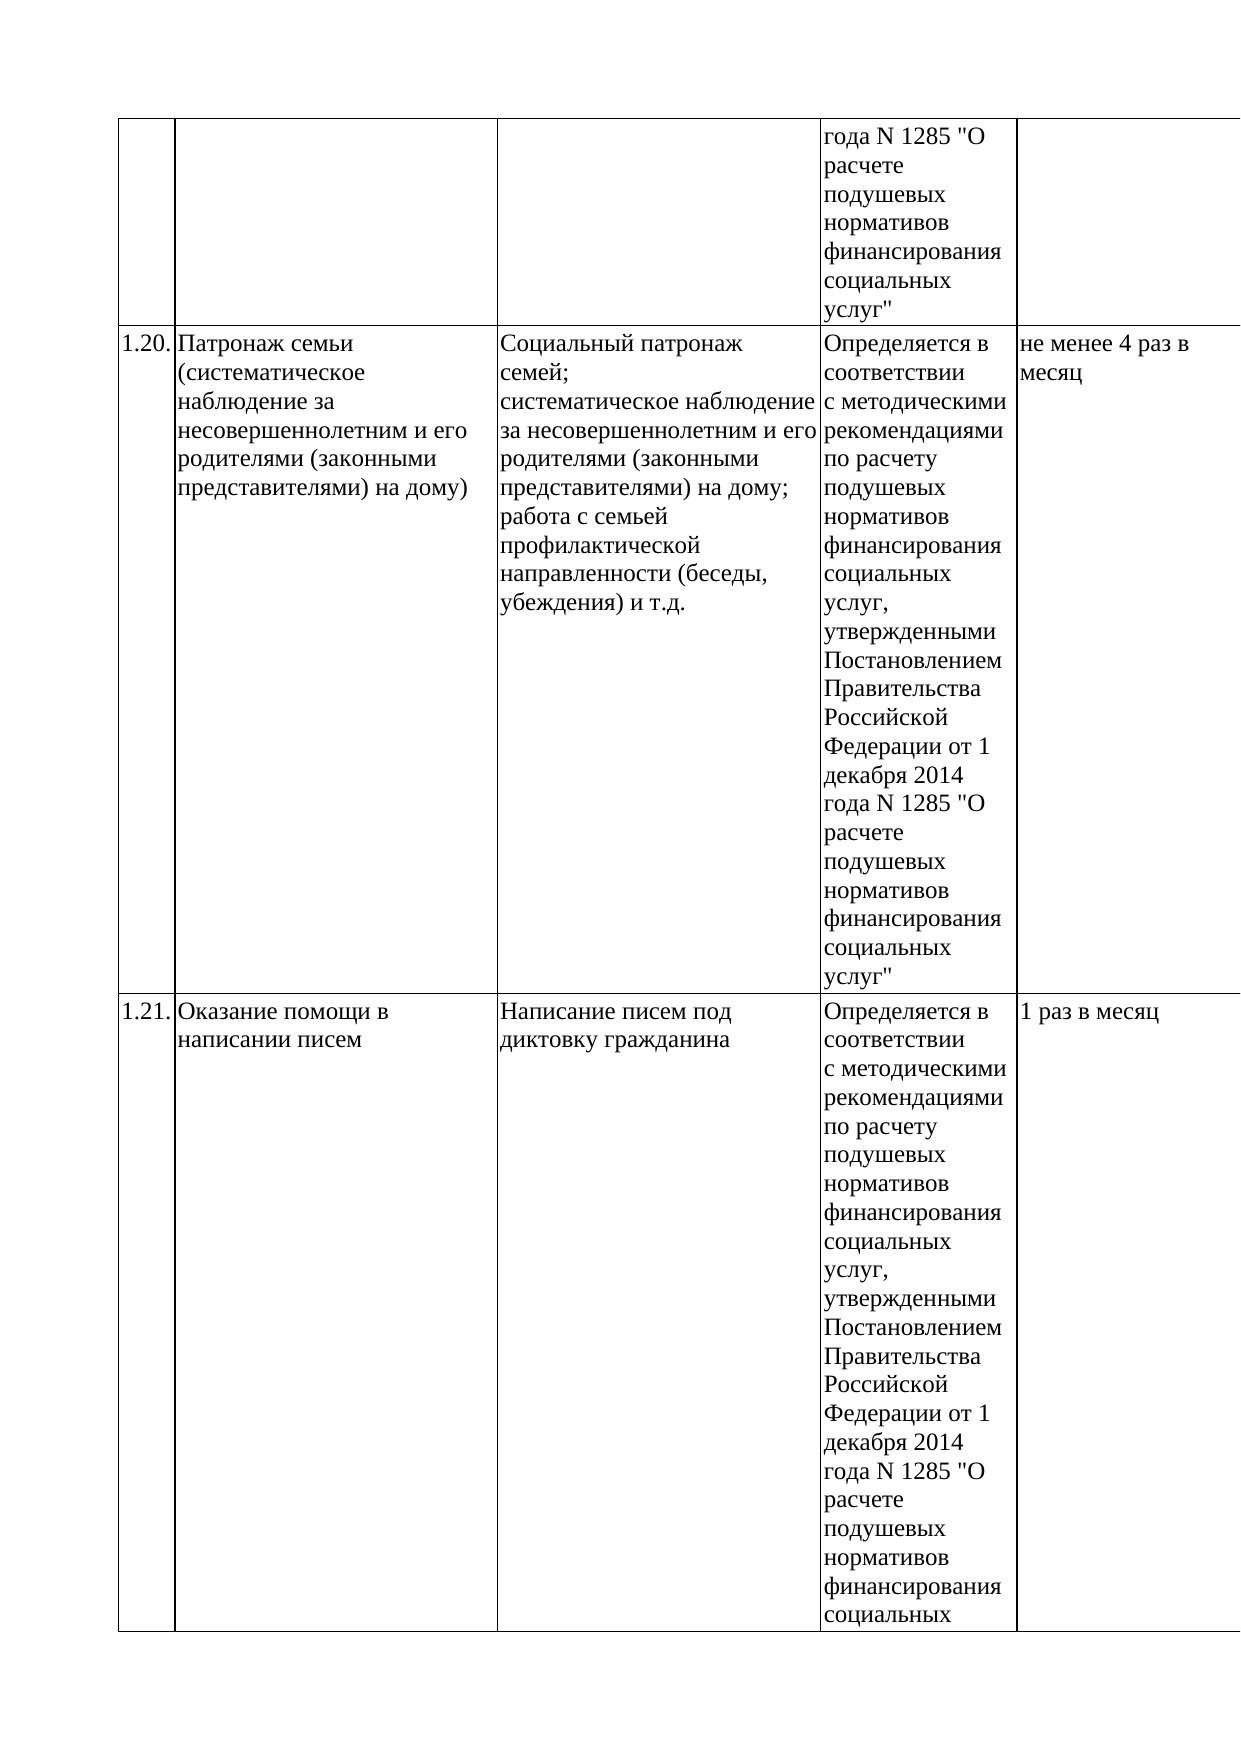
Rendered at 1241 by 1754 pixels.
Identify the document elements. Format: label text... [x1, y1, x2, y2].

table_cell 1.21. [119, 994, 174, 1631]
table_cell года N 1285 "О расчете подушевых нормативов финансирования социальных услуг" [821, 119, 1016, 325]
table_cell 1 раз в месяц [1018, 994, 1240, 1631]
table_cell [119, 119, 174, 325]
table_cell Оказание помощи в написании писем [176, 994, 497, 1631]
table_cell [498, 119, 820, 325]
table_cell [176, 119, 497, 325]
table_cell Социальный патронаж семей; систематическое наблюдение за несовершеннолетним и его родителями (законными представителями) на дому; работа с семьей профилактической направленности (беседы, убеждения) и т.д. [498, 326, 820, 993]
table_cell [1018, 119, 1240, 325]
table_cell Написание писем под диктовку гражданина [498, 994, 820, 1631]
table_cell Патронаж семьи (систематическое наблюдение за несовершеннолетним и его родителями (законными представителями) на дому) [176, 326, 497, 993]
table_cell не менее 4 раз в месяц [1018, 326, 1240, 993]
table_cell Определяется в соответствии с методическими рекомендациями по расчету подушевых нормативов финансирования социальных услуг, утвержденными Постановлением Правительства Российской Федерации от 1 декабря 2014 года N 1285 "О расчете подушевых нормативов финансирования социальных услуг" [821, 326, 1016, 993]
table_cell 1.20. [119, 326, 174, 993]
table_cell Определяется в соответствии с методическими рекомендациями по расчету подушевых нормативов финансирования социальных услуг, утвержденными Постановлением Правительства Российской Федерации от 1 декабря 2014 года N 1285 "О расчете подушевых нормативов финансирования социальных [821, 994, 1016, 1631]
